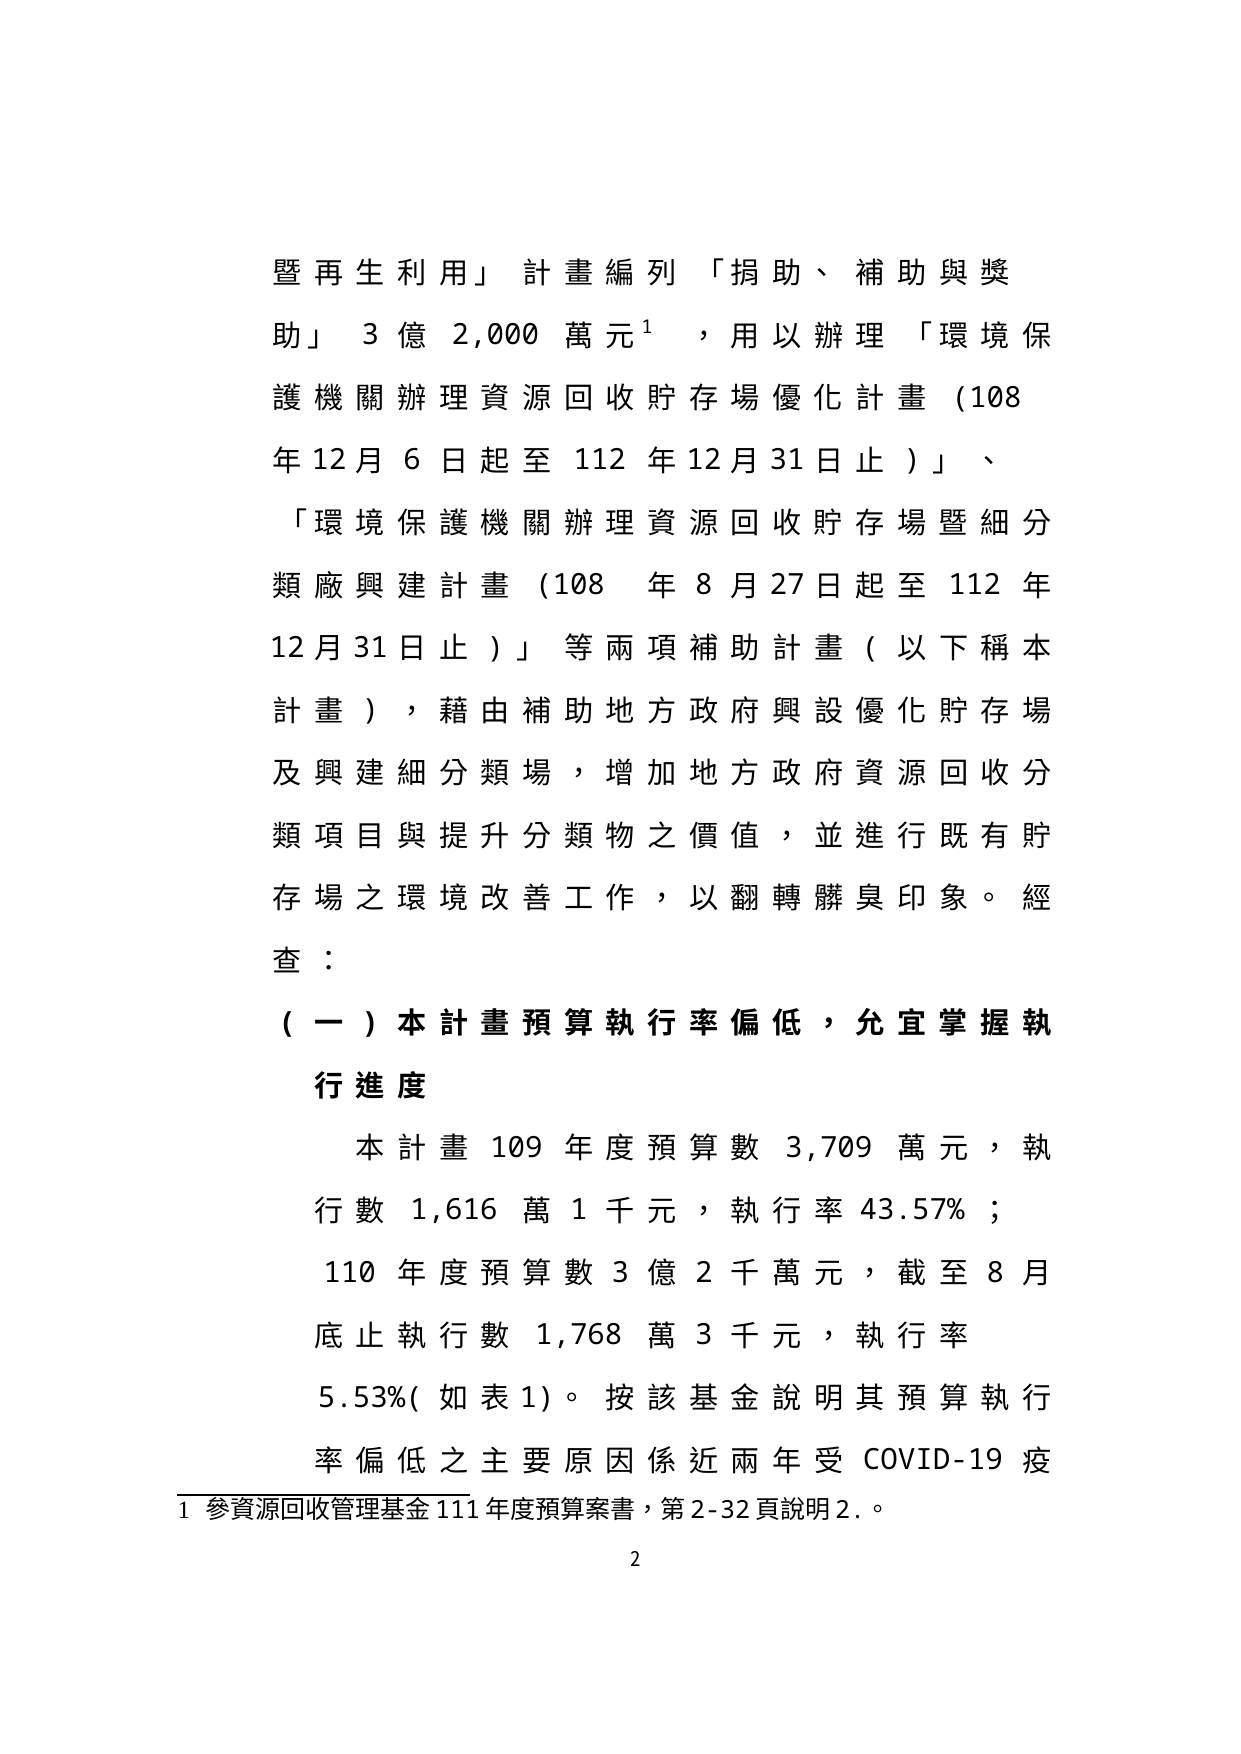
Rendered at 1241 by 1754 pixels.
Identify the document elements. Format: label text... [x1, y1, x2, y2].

text (一)本計畫預算執行率偏低，允宜掌握執行進度 [242, 979, 1058, 1104]
text 參資源回收管理基金111年度預算案書，第2-32頁說明2.。 [177, 1496, 1063, 1525]
text 暨再生利用」計畫編列「捐助、補助與獎助」3億2,000萬元，用以辦理「環境保護機關辦理資源回收貯存場優化計畫(108 年12月6日起至112年12月31日止)」、「環境保護機關辦理資源回收貯存場暨細分類廠興建計畫(108 年8月27日起至112年12月31日止)」等兩項補助計畫(以下稱本計畫)，藉由補助地方政府興設優化貯存場及興建細分類場，增加地方政府資源回收分類項目與提升分類物之價值，並進行既有貯存場之環境改善工作，以翻轉髒臭印象。經查： [242, 229, 1058, 979]
text 本計畫109年度預算數3,709萬元，執行數1,616萬1千元，執行率43.57%；110年度預算數3億2千萬元，截至8月底止執行數1,768萬3千元，執行率5.53%(如表1)。按該基金說明其預算執行率偏低之主要原因係近兩年受COVID-19疫 [271, 1104, 1058, 1479]
